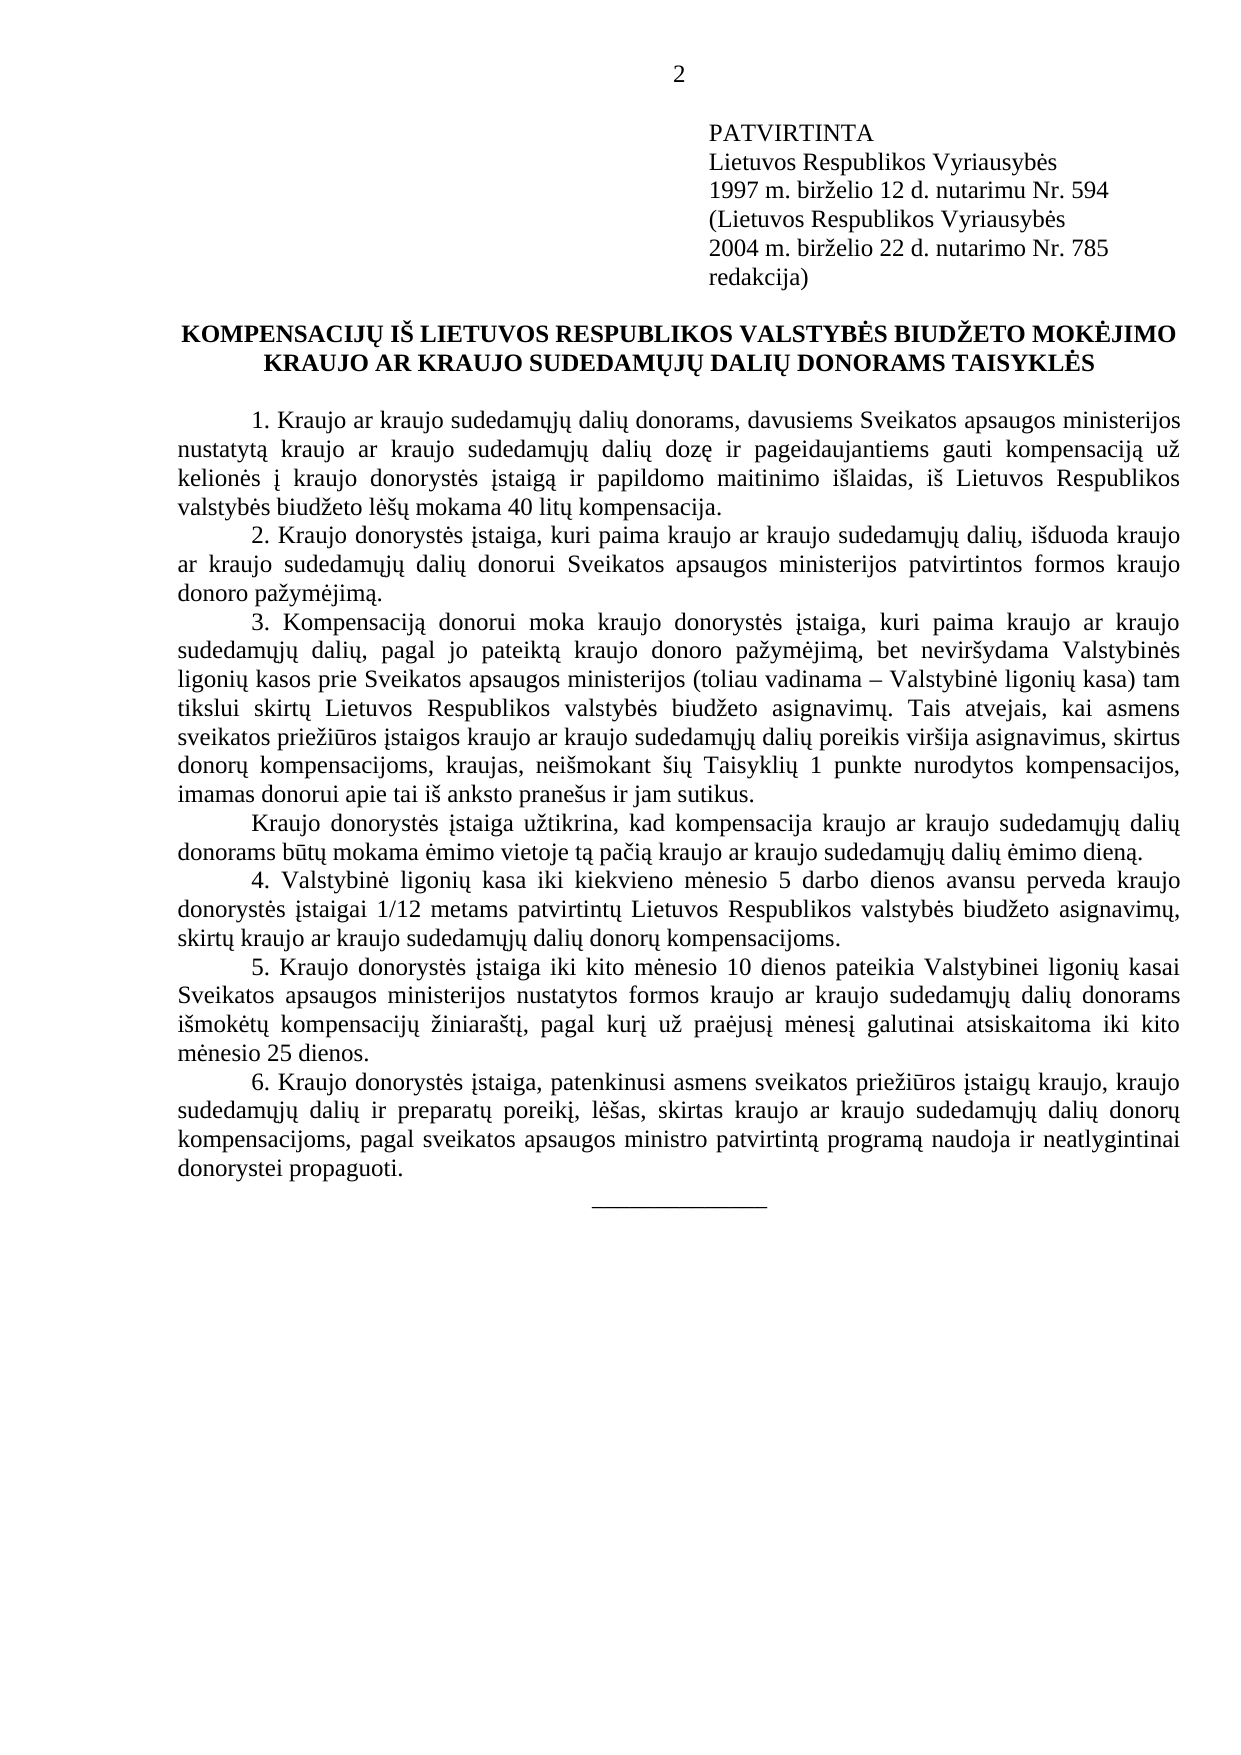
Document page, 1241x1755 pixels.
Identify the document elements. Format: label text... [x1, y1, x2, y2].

text KRAUJO AR KRAUJO SUDEDAMŲJŲ DALIŲ DONORAMS TAISYKLĖS [177, 348, 1181, 377]
text KOMPENSACIJŲ IŠ LIETUVOS RESPUBLIKOS VALSTYBĖS BIUDŽETO MOKĖJIMO [177, 319, 1181, 348]
text 1997 m. birželio 12 d. nutarimu Nr. 594 [177, 176, 1181, 204]
text 1. Kraujo ar kraujo sudedamųjų dalių donorams, davusiems Sveikatos apsaugos ministerijos nustatytą kraujo ar kraujo sudedamųjų dalių dozę ir pageidaujantiems gauti kompensaciją už kelionės į kraujo donorystės įstaigą ir papildomo maitinimo išlaidas, iš Lietuvos Respublikos valstybės biudžeto lėšų mokama 40 litų kompensacija. [177, 406, 1181, 521]
text Lietuvos Respublikos Vyriausybės [177, 147, 1181, 176]
text Kraujo donorystės įstaiga užtikrina, kad kompensacija kraujo ar kraujo sudedamųjų dalių donorams būtų mokama ėmimo vietoje tą pačią kraujo ar kraujo sudedamųjų dalių ėmimo dieną. [177, 808, 1181, 866]
text 3. Kompensaciją donorui moka kraujo donorystės įstaiga, kuri paima kraujo ar kraujo sudedamųjų dalių, pagal jo pateiktą kraujo donoro pažymėjimą, bet neviršydama Valstybinės ligonių kasos prie Sveikatos apsaugos ministerijos (toliau vadinama – Valstybinė ligonių kasa) tam tikslui skirtų Lietuvos Respublikos valstybės biudžeto asignavimų. Tais atvejais, kai asmens sveikatos priežiūros įstaigos kraujo ar kraujo sudedamųjų dalių poreikis viršija asignavimus, skirtus donorų kompensacijoms, kraujas, neišmokant šių Taisyklių 1 punkte nurodytos kompensacijos, imamas donorui apie tai iš anksto pranešus ir jam sutikus. [177, 607, 1181, 808]
text 2004 m. birželio 22 d. nutarimo Nr. 785 [177, 233, 1181, 262]
text 4. Valstybinė ligonių kasa iki kiekvieno mėnesio 5 darbo dienos avansu perveda kraujo donorystės įstaigai 1/12 metams patvirtintų Lietuvos Respublikos valstybės biudžeto asignavimų, skirtų kraujo ar kraujo sudedamųjų dalių donorų kompensacijoms. [177, 866, 1181, 952]
text PATVIRTINTA [709, 118, 1181, 147]
text redakcija) [177, 262, 1181, 291]
text 6. Kraujo donorystės įstaiga, patenkinusi asmens sveikatos priežiūros įstaigų kraujo, kraujo sudedamųjų dalių ir preparatų poreikį, lėšas, skirtas kraujo ar kraujo sudedamųjų dalių donorų kompensacijoms, pagal sveikatos apsaugos ministro patvirtintą programą naudoja ir neatlygintinai donorystei propaguoti. [177, 1067, 1181, 1182]
text 2. Kraujo donorystės įstaiga, kuri paima kraujo ar kraujo sudedamųjų dalių, išduoda kraujo ar kraujo sudedamųjų dalių donorui Sveikatos apsaugos ministerijos patvirtintos formos kraujo donoro pažymėjimą. [177, 521, 1181, 607]
text (Lietuvos Respublikos Vyriausybės [177, 204, 1181, 233]
text ______________ [177, 1182, 1181, 1211]
text 5. Kraujo donorystės įstaiga iki kito mėnesio 10 dienos pateikia Valstybinei ligonių kasai Sveikatos apsaugos ministerijos nustatytos formos kraujo ar kraujo sudedamųjų dalių donorams išmokėtų kompensacijų žiniaraštį, pagal kurį už praėjusį mėnesį galutinai atsiskaitoma iki kito mėnesio 25 dienos. [177, 952, 1181, 1067]
